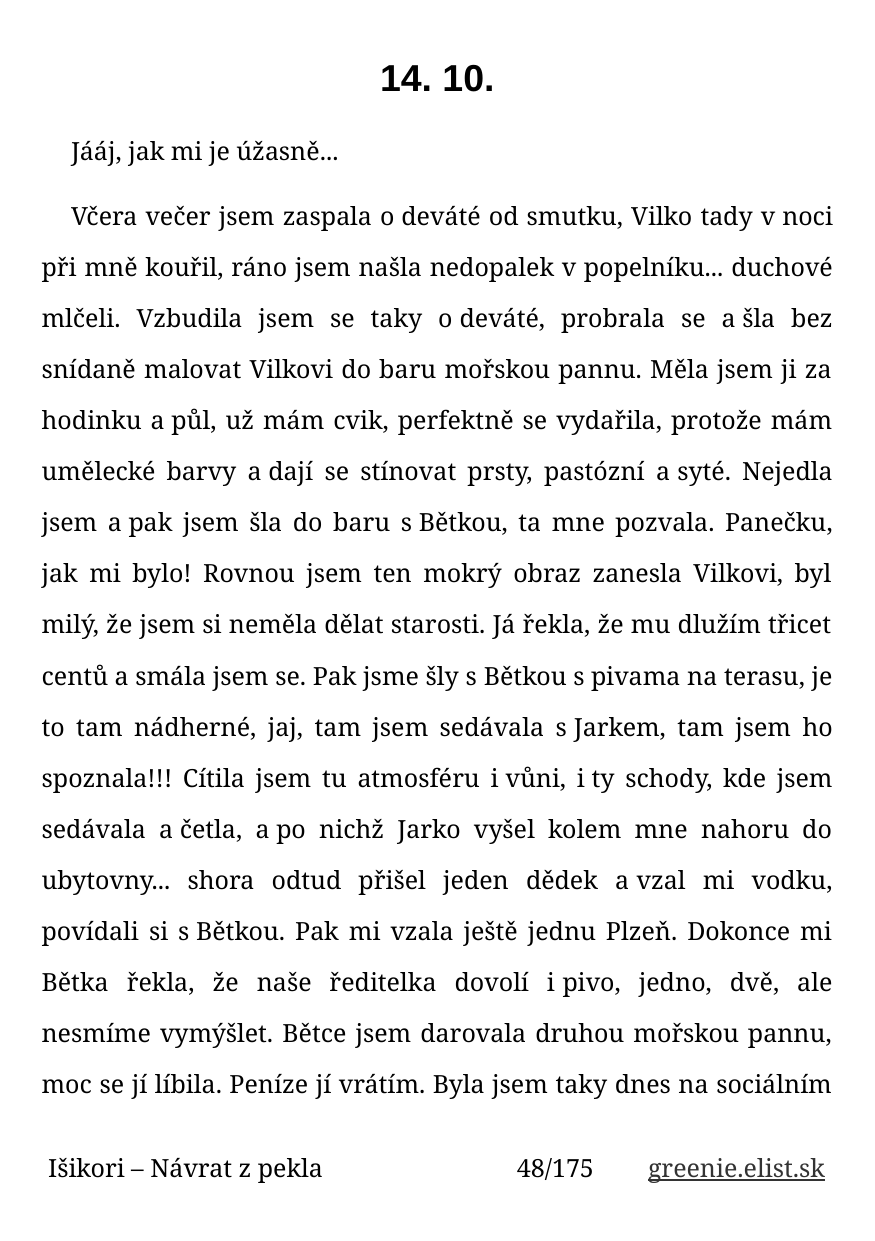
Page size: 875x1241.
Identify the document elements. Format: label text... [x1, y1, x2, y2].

text Včera večer jsem zaspala o deváté od smutku, Vilko tady v noci při mně kouřil, ráno jsem našla nedopalek v popelníku... duchové mlčeli. Vzbudila jsem se taky o deváté, probrala se a šla bez snídaně malovat Vilkovi do baru mořskou pannu. Měla jsem ji za hodinku a půl, už mám cvik, perfektně se vydařila, protože mám umělecké barvy a dají se stínovat prsty, pastózní a syté. Nejedla jsem a pak jsem šla do baru s Bětkou, ta mne pozvala. Panečku, jak mi bylo! Rovnou jsem ten mokrý obraz zanesla Vilkovi, byl milý, že jsem si neměla dělat starosti. Já řekla, že mu dlužím třicet centů a smála jsem se. Pak jsme šly s Bětkou s pivama na terasu, je to tam nádherné, jaj, tam jsem sedávala s Jarkem, tam jsem ho spoznala!!! Cítila jsem tu atmosféru i vůni, i ty schody, kde jsem sedávala a četla, a po nichž Jarko vyšel kolem mne nahoru do ubytovny... shora odtud přišel jeden dědek a vzal mi vodku, povídali si s Bětkou. Pak mi vzala ještě jednu Plzeň. Dokonce mi Bětka řekla, že naše ředitelka dovolí i pivo, jedno, dvě, ale nesmíme vymýšlet. Bětce jsem darovala druhou mořskou pannu, moc se jí líbila. Peníze jí vrátím. Byla jsem taky dnes na sociálním [41, 199, 833, 1101]
subtitle 14. 10. [41, 56, 833, 99]
text Jááj, jak mi je úžasně... [41, 133, 833, 167]
